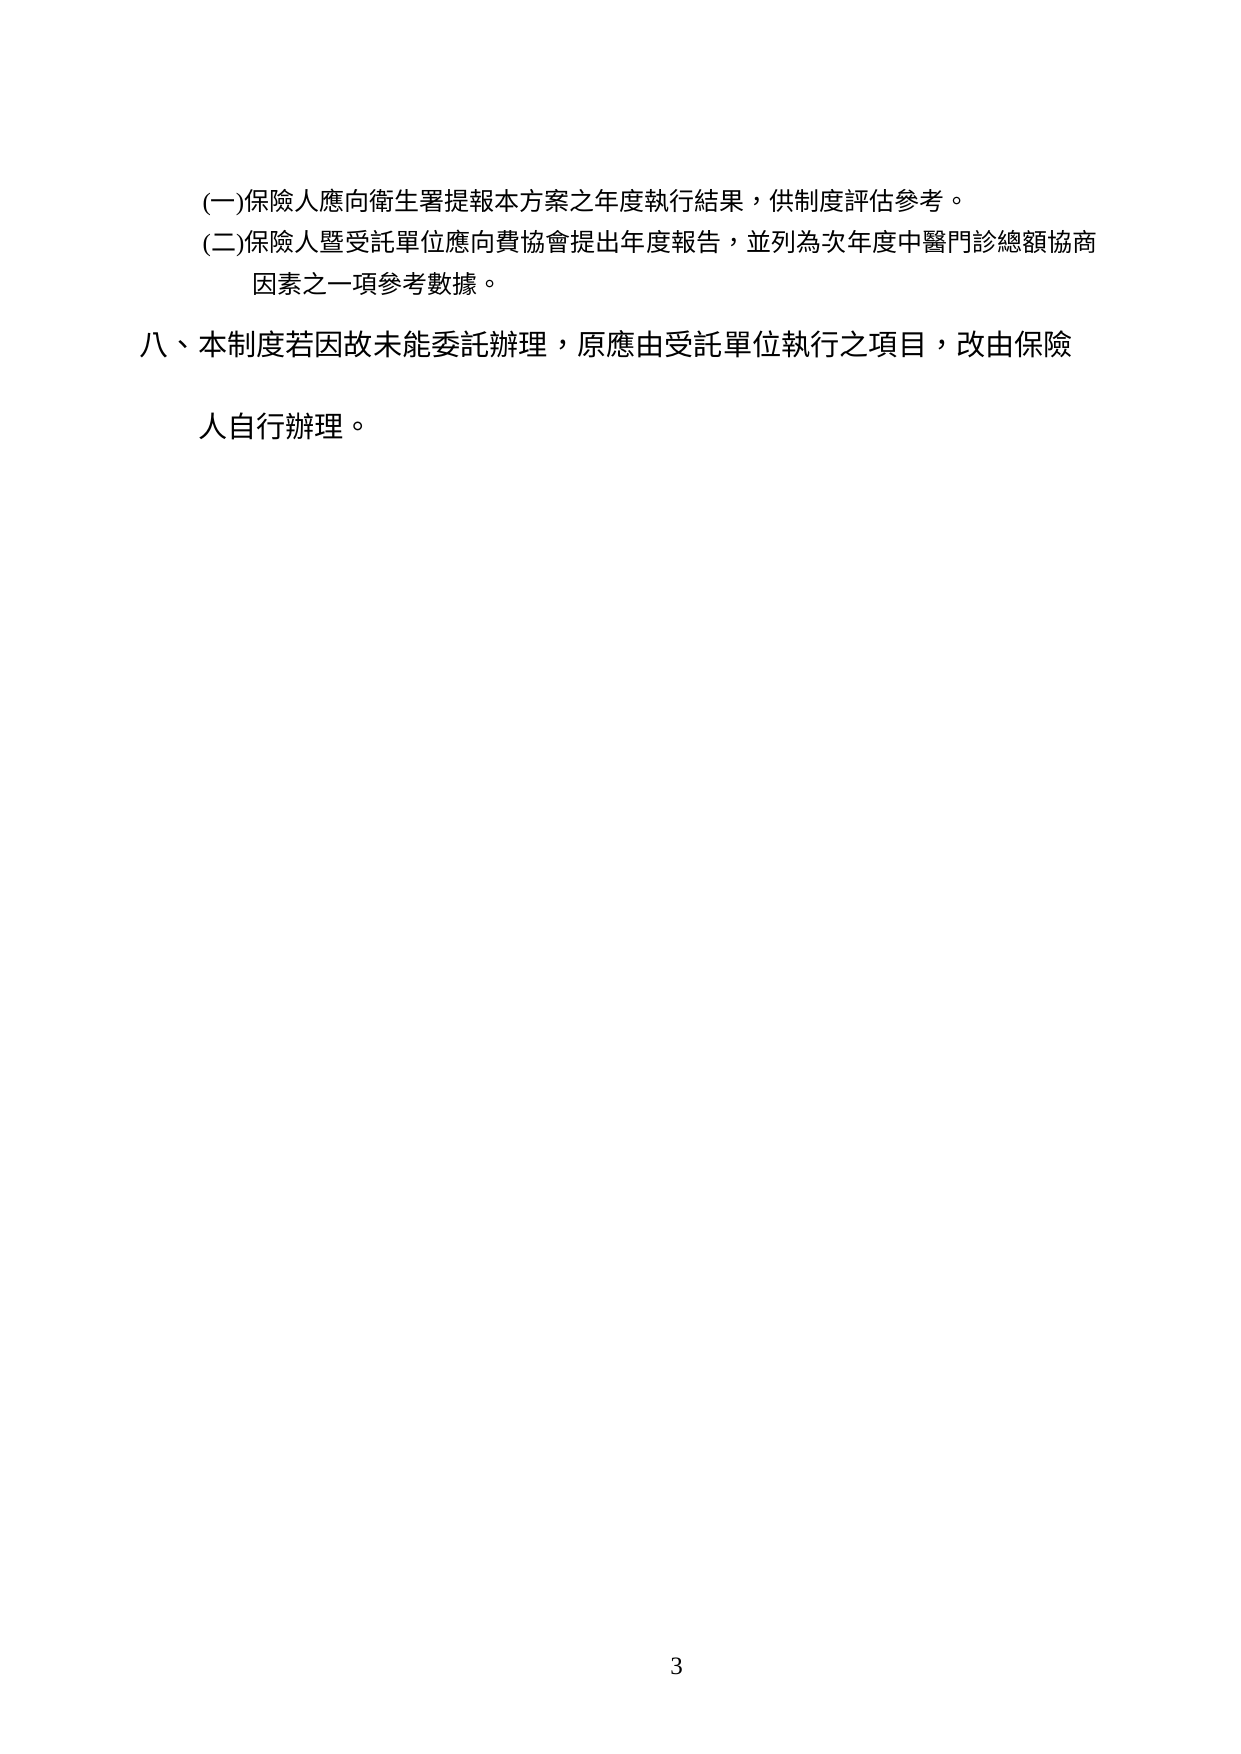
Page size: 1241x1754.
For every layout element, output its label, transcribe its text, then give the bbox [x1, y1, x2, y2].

text (一)保險人應向衛生署提報本方案之年度執行結果，供制度評估參考。 [202, 177, 1098, 218]
text (二)保險人暨受託單位應向費協會提出年度報告，並列為次年度中醫門診總額協商因素之一項參考數據。 [202, 218, 1098, 302]
text 八、本制度若因故未能委託辦理，原應由受託單位執行之項目，改由保險人自行辦理。 [139, 302, 1098, 465]
